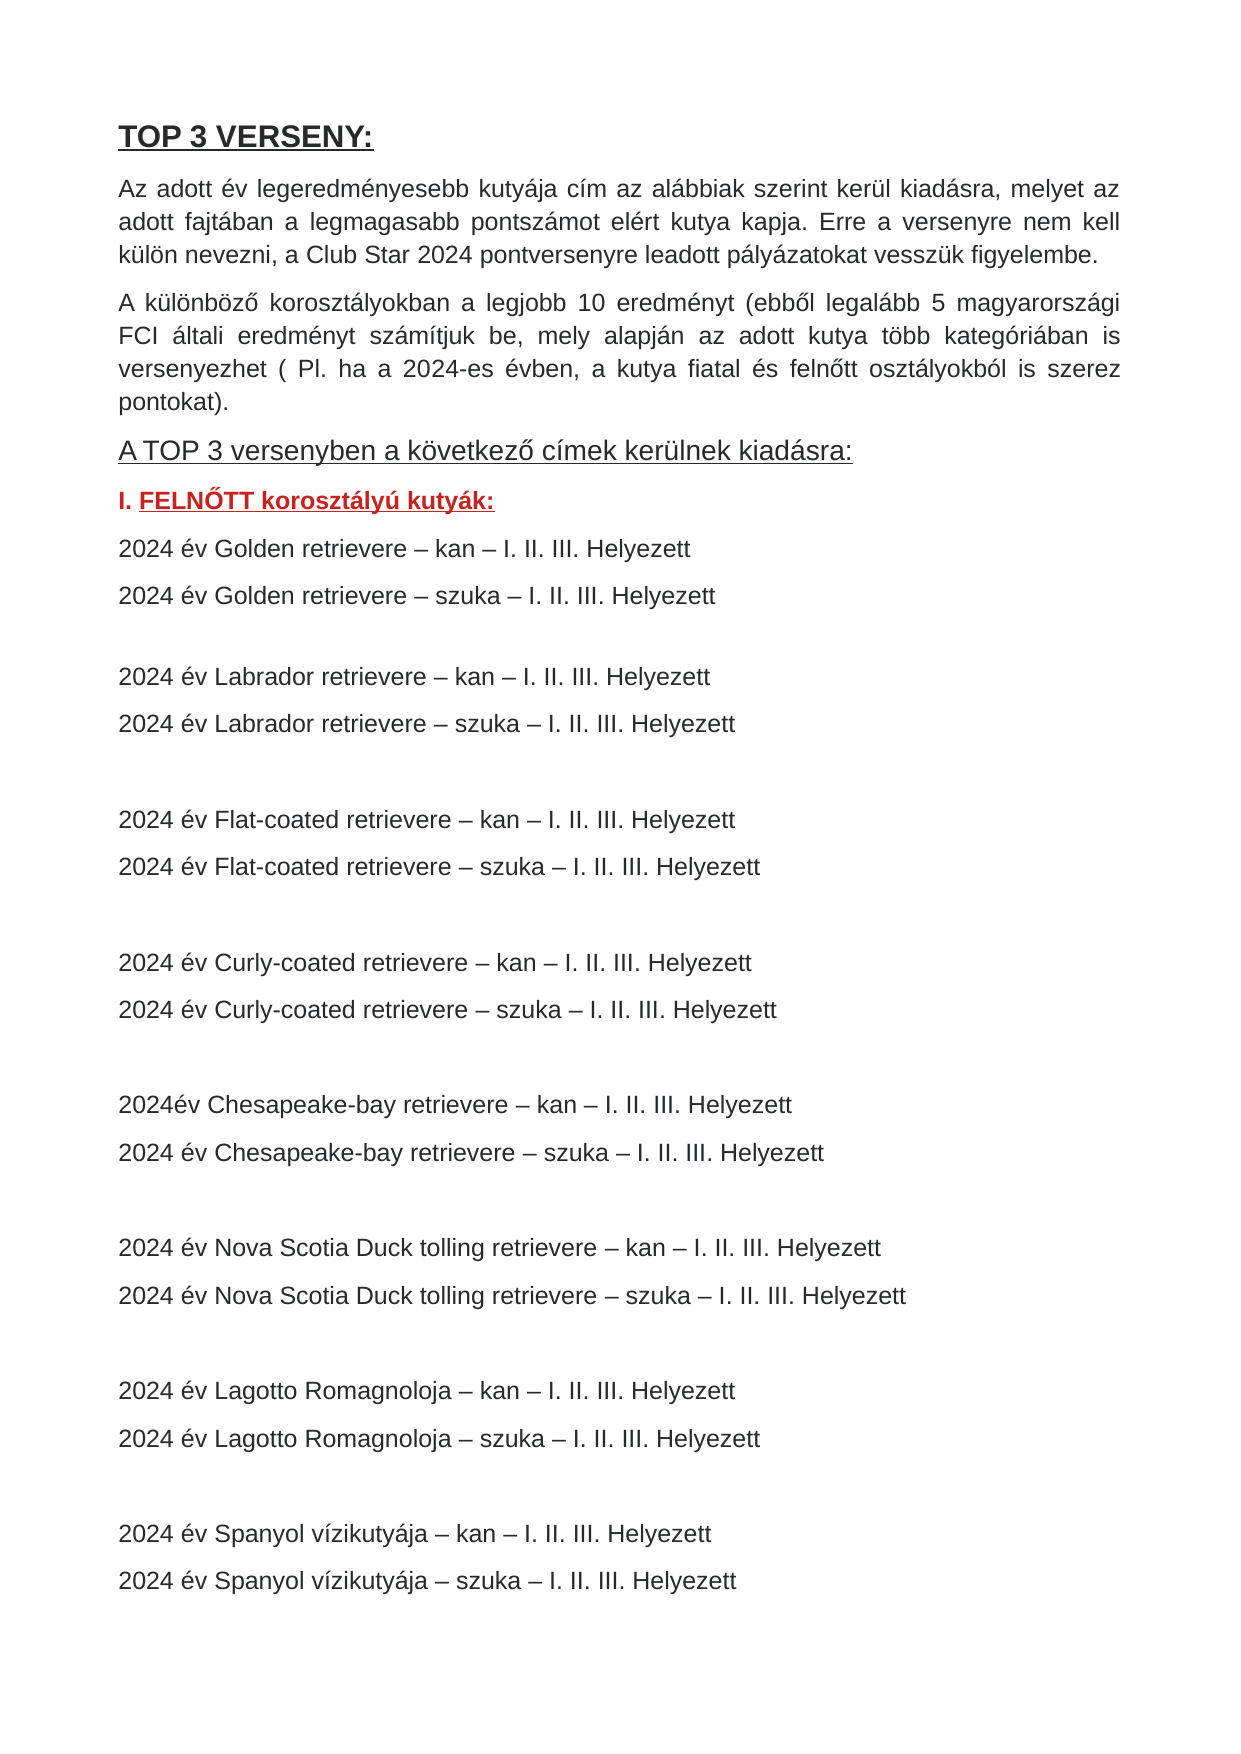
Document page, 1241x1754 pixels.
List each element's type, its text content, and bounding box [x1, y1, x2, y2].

text 2024 év Flat-coated retrievere – kan – I. II. III. Helyezett [118, 805, 1122, 833]
text A különböző korosztályokban a legjobb 10 eredményt (ebből legalább 5 magyarországi FCI általi eredményt számítjuk be, mely alapján az adott kutya több kategóriában is versenyezhet ( Pl. ha a 2024-es évben, a kutya fiatal és felnőtt osztályokból is szerez pontokat). [118, 288, 1122, 415]
text I. FELNŐTT korosztályú kutyák: [118, 486, 1122, 515]
text A TOP 3 versenyben a következő címek kerülnek kiadásra: [118, 434, 1122, 467]
text 2024 év Spanyol vízikutyája – szuka – I. II. III. Helyezett [118, 1566, 1122, 1595]
text 2024 év Golden retrievere – szuka – I. II. III. Helyezett [118, 581, 1122, 610]
text 2024 év Chesapeake-bay retrievere – szuka – I. II. III. Helyezett [118, 1138, 1122, 1167]
text 2024 év Lagotto Romagnoloja – szuka – I. II. III. Helyezett [118, 1423, 1122, 1452]
text 2024év Chesapeake-bay retrievere – kan – I. II. III. Helyezett [118, 1090, 1122, 1119]
text Az adott év legeredményesebb kutyája cím az alábbiak szerint kerül kiadásra, melyet az adott fajtában a legmagasabb pontszámot elért kutya kapja. Erre a versenyre nem kell külön nevezni, a Club Star 2024 pontversenyre leadott pályázatokat vesszük figyelembe. [118, 174, 1122, 269]
text 2024 év Nova Scotia Duck tolling retrievere – szuka – I. II. III. Helyezett [118, 1281, 1122, 1309]
text 2024 év Lagotto Romagnoloja – kan – I. II. III. Helyezett [118, 1376, 1122, 1405]
text 2024 év Curly-coated retrievere – kan – I. II. III. Helyezett [118, 947, 1122, 976]
text 2024 év Nova Scotia Duck tolling retrievere – kan – I. II. III. Helyezett [118, 1233, 1122, 1262]
text 2024 év Golden retrievere – kan – I. II. III. Helyezett [118, 534, 1122, 562]
text 2024 év Labrador retrievere – szuka – I. II. III. Helyezett [118, 709, 1122, 738]
text 2024 év Labrador retrievere – kan – I. II. III. Helyezett [118, 629, 1122, 691]
text TOP 3 VERSENY: [118, 118, 1122, 154]
text 2024 év Spanyol vízikutyája – kan – I. II. III. Helyezett [118, 1519, 1122, 1547]
text 2024 év Curly-coated retrievere – szuka – I. II. III. Helyezett [118, 995, 1122, 1024]
text 2024 év Flat-coated retrievere – szuka – I. II. III. Helyezett [118, 852, 1122, 881]
